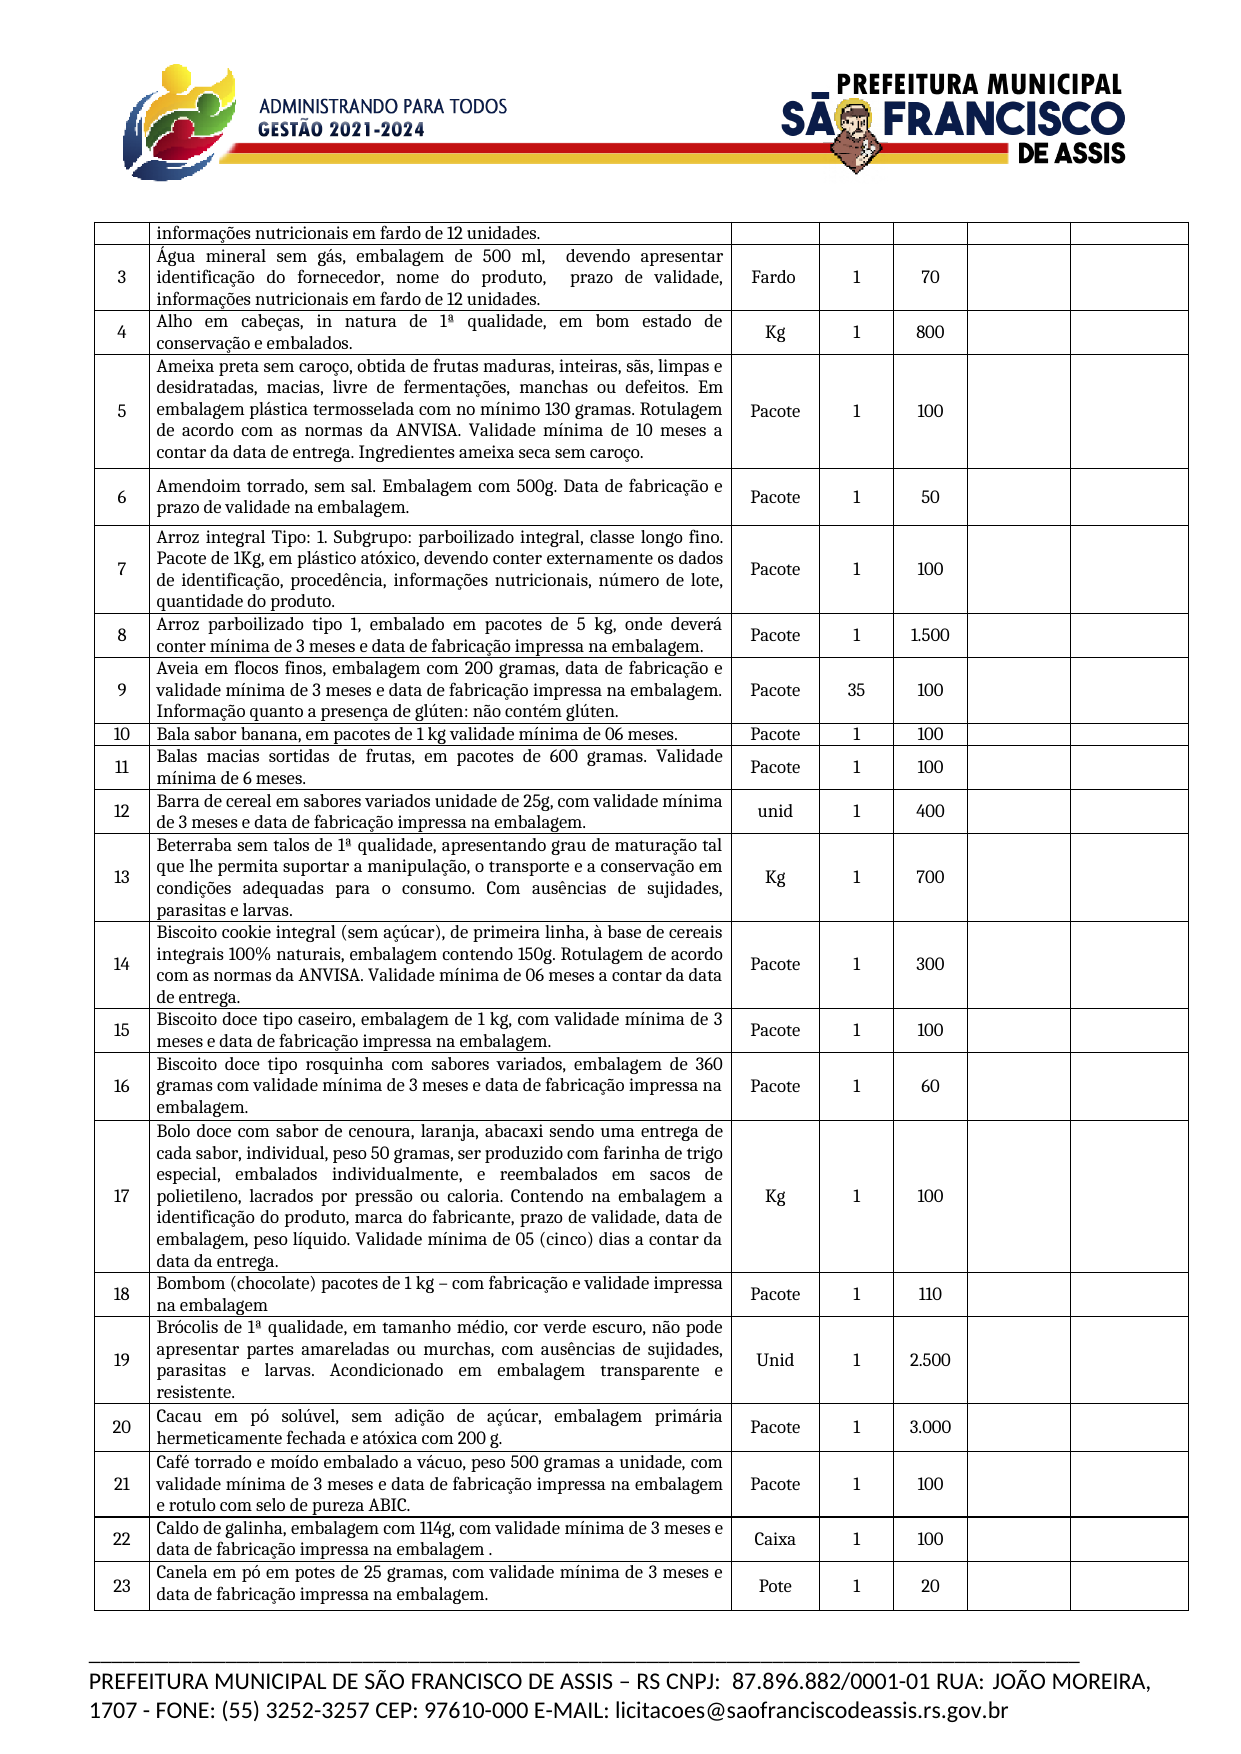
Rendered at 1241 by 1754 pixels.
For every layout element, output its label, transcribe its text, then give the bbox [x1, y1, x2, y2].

table_cell Pacote [732, 614, 819, 657]
table_cell 2.500 [894, 1317, 967, 1403]
table_cell Caldo de galinha, embalagem com 114g, com validade mínima de 3 meses e data de fabricação impressa na embalagem . [150, 1518, 731, 1561]
table_cell [1071, 1121, 1188, 1272]
table_cell Aveia em flocos finos, embalagem com 200 gramas, data de fabricação e validade mínima de 3 meses e data de fabricação impressa na embalagem. Informação quanto a presença de glúten: não contém glúten. [150, 658, 731, 722]
table_cell [1071, 658, 1188, 722]
table_cell Biscoito doce tipo rosquinha com sabores variados, embalagem de 360 gramas com validade mínima de 3 meses e data de fabricação impressa na embalagem. [150, 1053, 731, 1120]
table_cell [1071, 1317, 1188, 1403]
table_cell 110 [894, 1273, 967, 1316]
table_cell 1 [820, 1317, 893, 1403]
table_cell Pacote [732, 355, 819, 468]
table_cell [95, 223, 149, 244]
table_cell Kg [732, 834, 819, 921]
table_cell 1 [820, 355, 893, 468]
table_cell Pacote [732, 658, 819, 722]
table_cell 17 [95, 1121, 149, 1272]
table_cell [968, 790, 1070, 833]
table_cell [1071, 834, 1188, 921]
table_cell [968, 1121, 1070, 1272]
table_cell 11 [95, 746, 149, 789]
table_cell [968, 526, 1070, 612]
table_cell Bala sabor banana, em pacotes de 1 kg validade mínima de 06 meses. [150, 724, 731, 745]
table_cell 1 [820, 311, 893, 354]
table_cell [968, 1562, 1070, 1610]
table_cell 12 [95, 790, 149, 833]
table_cell [968, 1518, 1070, 1561]
table_cell 700 [894, 834, 967, 921]
table_cell Pote [732, 1562, 819, 1610]
table_cell 1 [820, 245, 893, 310]
table_cell 19 [95, 1317, 149, 1403]
table_cell 23 [95, 1562, 149, 1610]
table_cell 1.500 [894, 614, 967, 657]
table_cell 100 [894, 1452, 967, 1516]
table_cell [968, 614, 1070, 657]
table_cell 60 [894, 1053, 967, 1120]
table_cell 16 [95, 1053, 149, 1120]
table_cell 70 [894, 245, 967, 310]
table_cell [968, 1273, 1070, 1316]
table_cell [1071, 1518, 1188, 1561]
table_cell 35 [820, 658, 893, 722]
table_cell [732, 223, 819, 244]
table_cell [1071, 355, 1188, 468]
table_cell [1071, 526, 1188, 612]
table_cell 21 [95, 1452, 149, 1516]
table_cell 1 [820, 1518, 893, 1561]
table_cell Pacote [732, 1452, 819, 1516]
table_cell 100 [894, 1518, 967, 1561]
table_cell 1 [820, 1273, 893, 1316]
table_cell 1 [820, 1053, 893, 1120]
table_cell Arroz integral Tipo: 1. Subgrupo: parboilizado integral, classe longo fino. Pacote de 1Kg, em plástico atóxico, devendo conter externamente os dados de identificação, procedência, informações nutricionais, número de lote, quantidade do produto. [150, 526, 731, 612]
table_cell [1071, 311, 1188, 354]
table_cell Brócolis de 1ª qualidade, em tamanho médio, cor verde escuro, não pode apresentar partes amareladas ou murchas, com ausências de sujidades, parasitas e larvas. Acondicionado em embalagem transparente e resistente. [150, 1317, 731, 1403]
table_cell 1 [820, 1452, 893, 1516]
table_cell informações nutricionais em fardo de 12 unidades. [150, 223, 731, 244]
table_cell 14 [95, 922, 149, 1008]
table_cell Balas macias sortidas de frutas, em pacotes de 600 gramas. Validade mínima de 6 meses. [150, 746, 731, 789]
table_cell Pacote [732, 1009, 819, 1052]
table_cell [968, 1317, 1070, 1403]
table_cell Pacote [732, 1053, 819, 1120]
table_cell Kg [732, 1121, 819, 1272]
table_cell 8 [95, 614, 149, 657]
table_cell 1 [820, 1562, 893, 1610]
table_cell Alho em cabeças, in natura de 1ª qualidade, em bom estado de conservação e embalados. [150, 311, 731, 354]
table_cell 400 [894, 790, 967, 833]
table_cell [968, 746, 1070, 789]
table_cell [968, 1053, 1070, 1120]
table_cell [1071, 790, 1188, 833]
table_cell 300 [894, 922, 967, 1008]
table_cell unid [732, 790, 819, 833]
table_cell 1 [820, 1404, 893, 1451]
table_cell 3 [95, 245, 149, 310]
table_cell Caixa [732, 1518, 819, 1561]
table_cell Pacote [732, 1273, 819, 1316]
table_cell [1071, 614, 1188, 657]
table_cell [968, 658, 1070, 722]
table_cell 100 [894, 526, 967, 612]
table_cell 100 [894, 355, 967, 468]
table_cell [1071, 1562, 1188, 1610]
table_cell 9 [95, 658, 149, 722]
table_cell [1071, 922, 1188, 1008]
table_cell 3.000 [894, 1404, 967, 1451]
table_cell 20 [894, 1562, 967, 1610]
table_cell [968, 1009, 1070, 1052]
table_cell Arroz parboilizado tipo 1, embalado em pacotes de 5 kg, onde deverá conter mínima de 3 meses e data de fabricação impressa na embalagem. [150, 614, 731, 657]
table_cell Pacote [732, 526, 819, 612]
table_cell [968, 724, 1070, 745]
table_cell 10 [95, 724, 149, 745]
table_cell Amendoim torrado, sem sal. Embalagem com 500g. Data de fabricação e prazo de validade na embalagem. [150, 469, 731, 525]
table_cell 5 [95, 355, 149, 468]
table_cell Fardo [732, 245, 819, 310]
table_cell 800 [894, 311, 967, 354]
table_cell Unid [732, 1317, 819, 1403]
table_cell Pacote [732, 1404, 819, 1451]
table_cell Barra de cereal em sabores variados unidade de 25g, com validade mínima de 3 meses e data de fabricação impressa na embalagem. [150, 790, 731, 833]
table_cell 1 [820, 526, 893, 612]
table_cell 1 [820, 790, 893, 833]
table_cell [968, 311, 1070, 354]
table_cell [968, 469, 1070, 525]
table_cell 13 [95, 834, 149, 921]
table_cell [820, 223, 893, 244]
table_cell 100 [894, 724, 967, 745]
table_cell 1 [820, 922, 893, 1008]
table_cell Cacau em pó solúvel, sem adição de açúcar, embalagem primária hermeticamente fechada e atóxica com 200 g. [150, 1404, 731, 1451]
table_cell Biscoito doce tipo caseiro, embalagem de 1 kg, com validade mínima de 3 meses e data de fabricação impressa na embalagem. [150, 1009, 731, 1052]
table_cell 1 [820, 1009, 893, 1052]
table_cell 1 [820, 614, 893, 657]
table_cell 100 [894, 658, 967, 722]
table_cell Biscoito cookie integral (sem açúcar), de primeira linha, à base de cereais integrais 100% naturais, embalagem contendo 150g. Rotulagem de acordo com as normas da ANVISA. Validade mínima de 06 meses a contar da data de entrega. [150, 922, 731, 1008]
table_cell [1071, 1053, 1188, 1120]
table_cell 18 [95, 1273, 149, 1316]
table_cell [968, 1404, 1070, 1451]
table_cell 1 [820, 724, 893, 745]
table_cell 1 [820, 1121, 893, 1272]
table_cell [968, 223, 1070, 244]
table_cell [1071, 724, 1188, 745]
table_cell 15 [95, 1009, 149, 1052]
table_cell 100 [894, 746, 967, 789]
table_cell 50 [894, 469, 967, 525]
table_cell 20 [95, 1404, 149, 1451]
table_cell [968, 245, 1070, 310]
table_cell [968, 355, 1070, 468]
table_cell [894, 223, 967, 244]
table_cell Pacote [732, 922, 819, 1008]
table_cell [1071, 746, 1188, 789]
table_cell [1071, 1273, 1188, 1316]
table_cell 7 [95, 526, 149, 612]
table_cell [1071, 1009, 1188, 1052]
table_cell Bolo doce com sabor de cenoura, laranja, abacaxi sendo uma entrega de cada sabor, individual, peso 50 gramas, ser produzido com farinha de trigo especial, embalados individualmente, e reembalados em sacos de polietileno, lacrados por pressão ou caloria. Contendo na embalagem a identificação do produto, marca do fabricante, prazo de validade, data de embalagem, peso líquido. Validade mínima de 05 (cinco) dias a contar da data da entrega. [150, 1121, 731, 1272]
table_cell 1 [820, 746, 893, 789]
table_cell Pacote [732, 469, 819, 525]
table_cell Pacote [732, 746, 819, 789]
table_cell 1 [820, 834, 893, 921]
table_cell Canela em pó em potes de 25 gramas, com validade mínima de 3 meses e data de fabricação impressa na embalagem. [150, 1562, 731, 1610]
table_cell [1071, 1404, 1188, 1451]
table_cell 22 [95, 1518, 149, 1561]
table_cell [1071, 1452, 1188, 1516]
table_cell [1071, 223, 1188, 244]
table_cell Água mineral sem gás, embalagem de 500 ml, devendo apresentar identificação do fornecedor, nome do produto, prazo de validade, informações nutricionais em fardo de 12 unidades. [150, 245, 731, 310]
table_cell Kg [732, 311, 819, 354]
table_cell Bombom (chocolate) pacotes de 1 kg – com fabricação e validade impressa na embalagem [150, 1273, 731, 1316]
table_cell 4 [95, 311, 149, 354]
table_cell [1071, 469, 1188, 525]
table_cell 100 [894, 1121, 967, 1272]
table_cell 6 [95, 469, 149, 525]
table_cell [968, 834, 1070, 921]
table_cell [968, 922, 1070, 1008]
table_cell Pacote [732, 724, 819, 745]
table_cell [968, 1452, 1070, 1516]
table_cell Beterraba sem talos de 1ª qualidade, apresentando grau de maturação tal que lhe permita suportar a manipulação, o transporte e a conservação em condições adequadas para o consumo. Com ausências de sujidades, parasitas e larvas. [150, 834, 731, 921]
table_cell 1 [820, 469, 893, 525]
table_cell [1071, 245, 1188, 310]
table_cell Café torrado e moído embalado a vácuo, peso 500 gramas a unidade, com validade mínima de 3 meses e data de fabricação impressa na embalagem e rotulo com selo de pureza ABIC. [150, 1452, 731, 1516]
table_cell Ameixa preta sem caroço, obtida de frutas maduras, inteiras, sãs, limpas e desidratadas, macias, livre de fermentações, manchas ou defeitos. Em embalagem plástica termosselada com no mínimo 130 gramas. Rotulagem de acordo com as normas da ANVISA. Validade mínima de 10 meses a contar da data de entrega. Ingredientes ameixa seca sem caroço. [150, 355, 731, 468]
table_cell 100 [894, 1009, 967, 1052]
